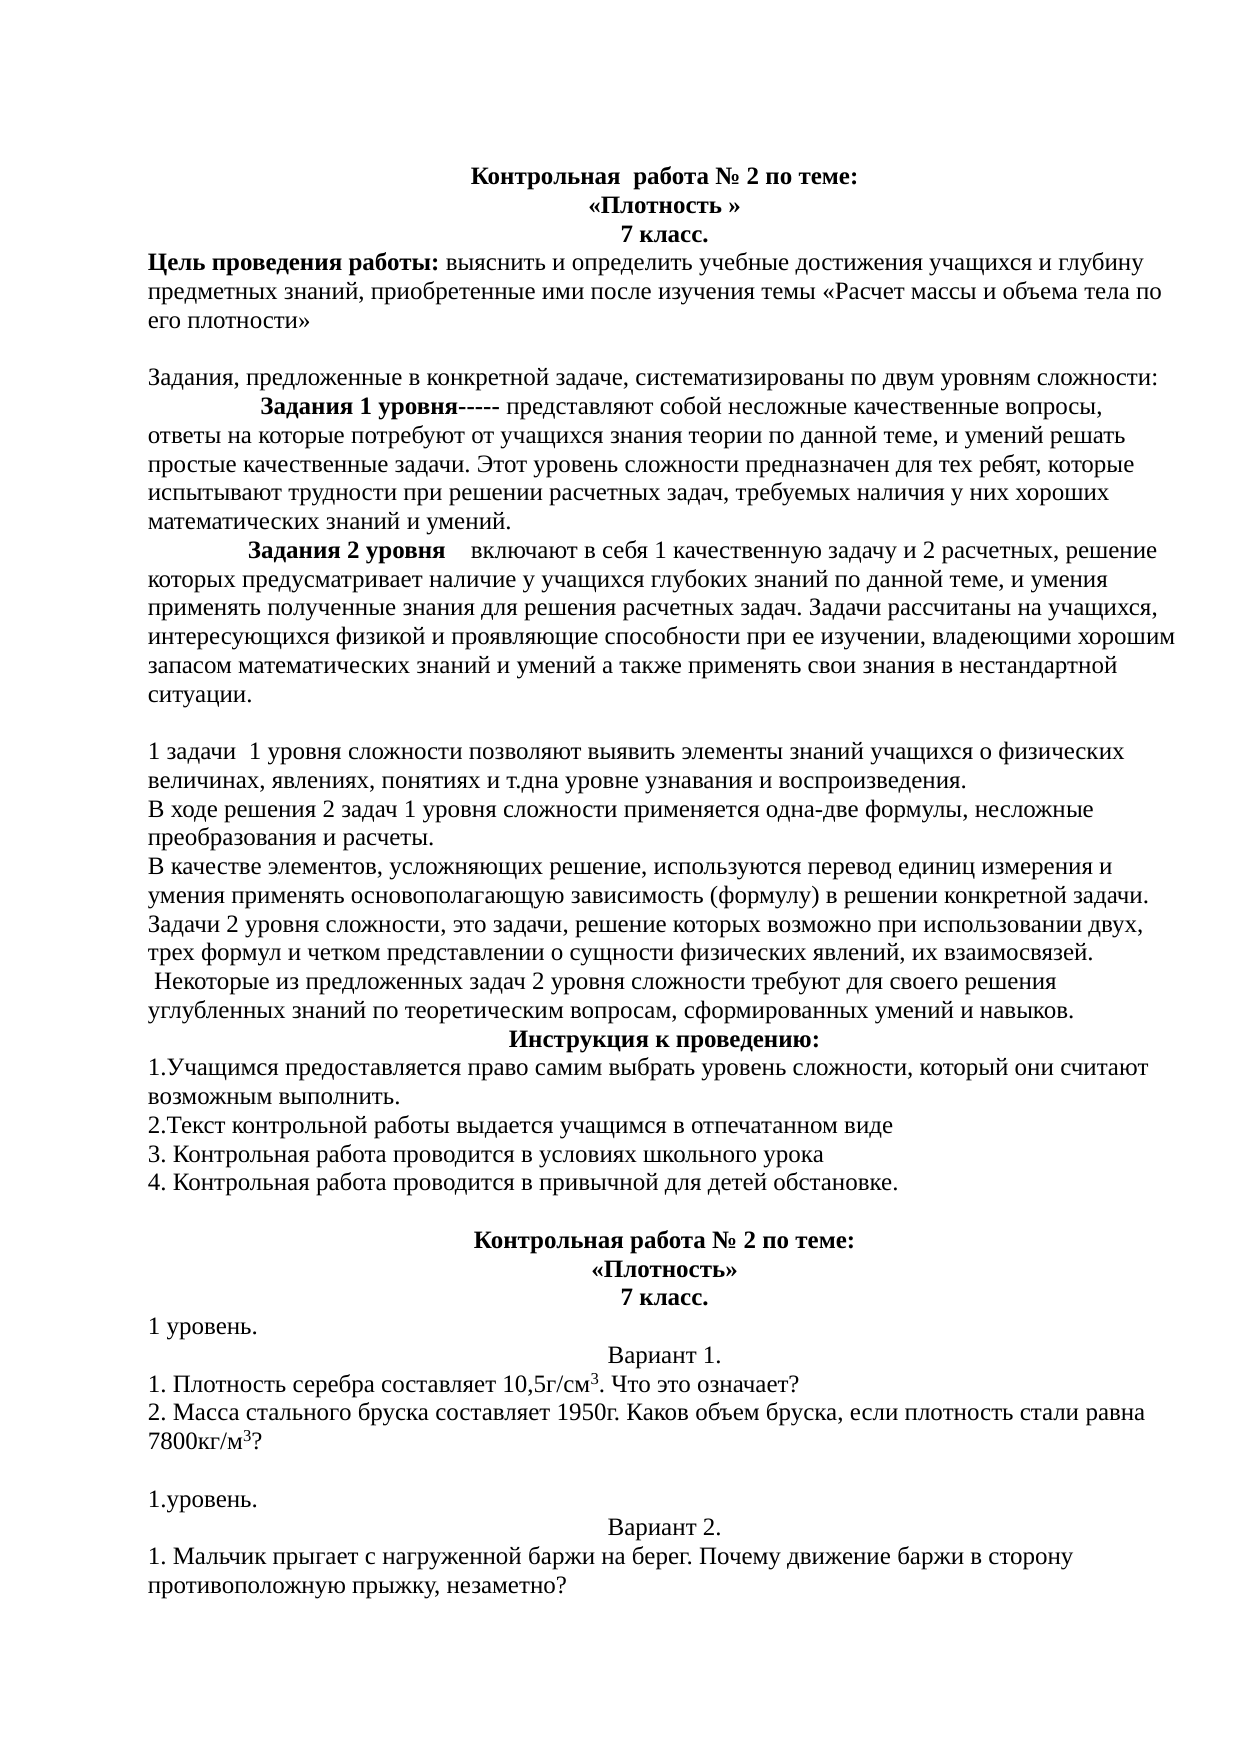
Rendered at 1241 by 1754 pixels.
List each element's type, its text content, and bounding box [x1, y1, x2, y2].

text «Плотность » [148, 190, 1181, 219]
text Задания 2 уровня включают в себя 1 качественную задачу и 2 расчетных, решение которых предусматривает наличие у учащихся глубоких знаний по данной теме, и умения применять полученные знания для решения расчетных задач. Задачи рассчитаны на учащихся, интересующихся физикой и проявляющие способности при ее изучении, владеющими хорошим запасом математических знаний и умений а также применять свои знания в нестандартной ситуации. [148, 535, 1181, 707]
text 7 класс. [148, 219, 1181, 247]
text 3. Контрольная работа проводится в условиях школьного урока [148, 1139, 1181, 1167]
text Вариант 1. [148, 1340, 1181, 1369]
text Задачи 2 уровня сложности, это задачи, решение которых возможно при использовании двух, трех формул и четком представлении о сущности физических явлений, их взаимосвязей. [148, 909, 1181, 966]
text В ходе решения 2 задач 1 уровня сложности применяется одна-две формулы, несложные преобразования и расчеты. [148, 794, 1181, 851]
text 1.Учащимся предоставляется право самим выбрать уровень сложности, который они считают возможным выполнить. [148, 1052, 1181, 1110]
text Цель проведения работы: выяснить и определить учебные достижения учащихся и глубину предметных знаний, приобретенные ими после изучения темы «Расчет массы и объема тела по его плотности» [148, 247, 1181, 334]
text 2.Текст контрольной работы выдается учащимся в отпечатанном виде [148, 1110, 1181, 1139]
text Контрольная работа № 2 по теме: [148, 161, 1181, 190]
text 4. Контрольная работа проводится в привычной для детей обстановке. [148, 1167, 1181, 1196]
text 1. Плотность серебра составляет 10,5г/см3. Что это означает? [148, 1369, 1181, 1397]
text 7 класс. [148, 1282, 1181, 1311]
text Задания, предложенные в конкретной задаче, систематизированы по двум уровням сложности: [148, 362, 1181, 391]
text «Плотность» [148, 1254, 1181, 1282]
text 2. Масса стального бруска составляет 1950г. Каков объем бруска, если плотность стали равна 7800кг/м3? [148, 1397, 1181, 1455]
text Задания 1 уровня----- представляют собой несложные качественные вопросы, ответы на которые потребуют от учащихся знания теории по данной теме, и умений решать простые качественные задачи. Этот уровень сложности предназначен для тех ребят, которые испытывают трудности при решении расчетных задач, требуемых наличия у них хороших математических знаний и умений. [148, 391, 1181, 535]
text 1. Мальчик прыгает с нагруженной баржи на берег. Почему движение баржи в сторону противоположную прыжку, незаметно? [148, 1541, 1181, 1599]
text 1 задачи 1 уровня сложности позволяют выявить элементы знаний учащихся о физических величинах, явлениях, понятиях и т.дна уровне узнавания и воспроизведения. [148, 736, 1181, 794]
text Контрольная работа № 2 по теме: [148, 1225, 1181, 1254]
text Инструкция к проведению: [148, 1024, 1181, 1052]
text Вариант 2. [148, 1512, 1181, 1541]
text В качестве элементов, усложняющих решение, используются перевод единиц измерения и умения применять основополагающую зависимость (формулу) в решении конкретной задачи. [148, 851, 1181, 909]
text 1 уровень. [148, 1311, 1181, 1340]
text 1.уровень. [148, 1484, 1181, 1512]
text Некоторые из предложенных задач 2 уровня сложности требуют для своего решения углубленных знаний по теоретическим вопросам, сформированных умений и навыков. [148, 966, 1181, 1024]
